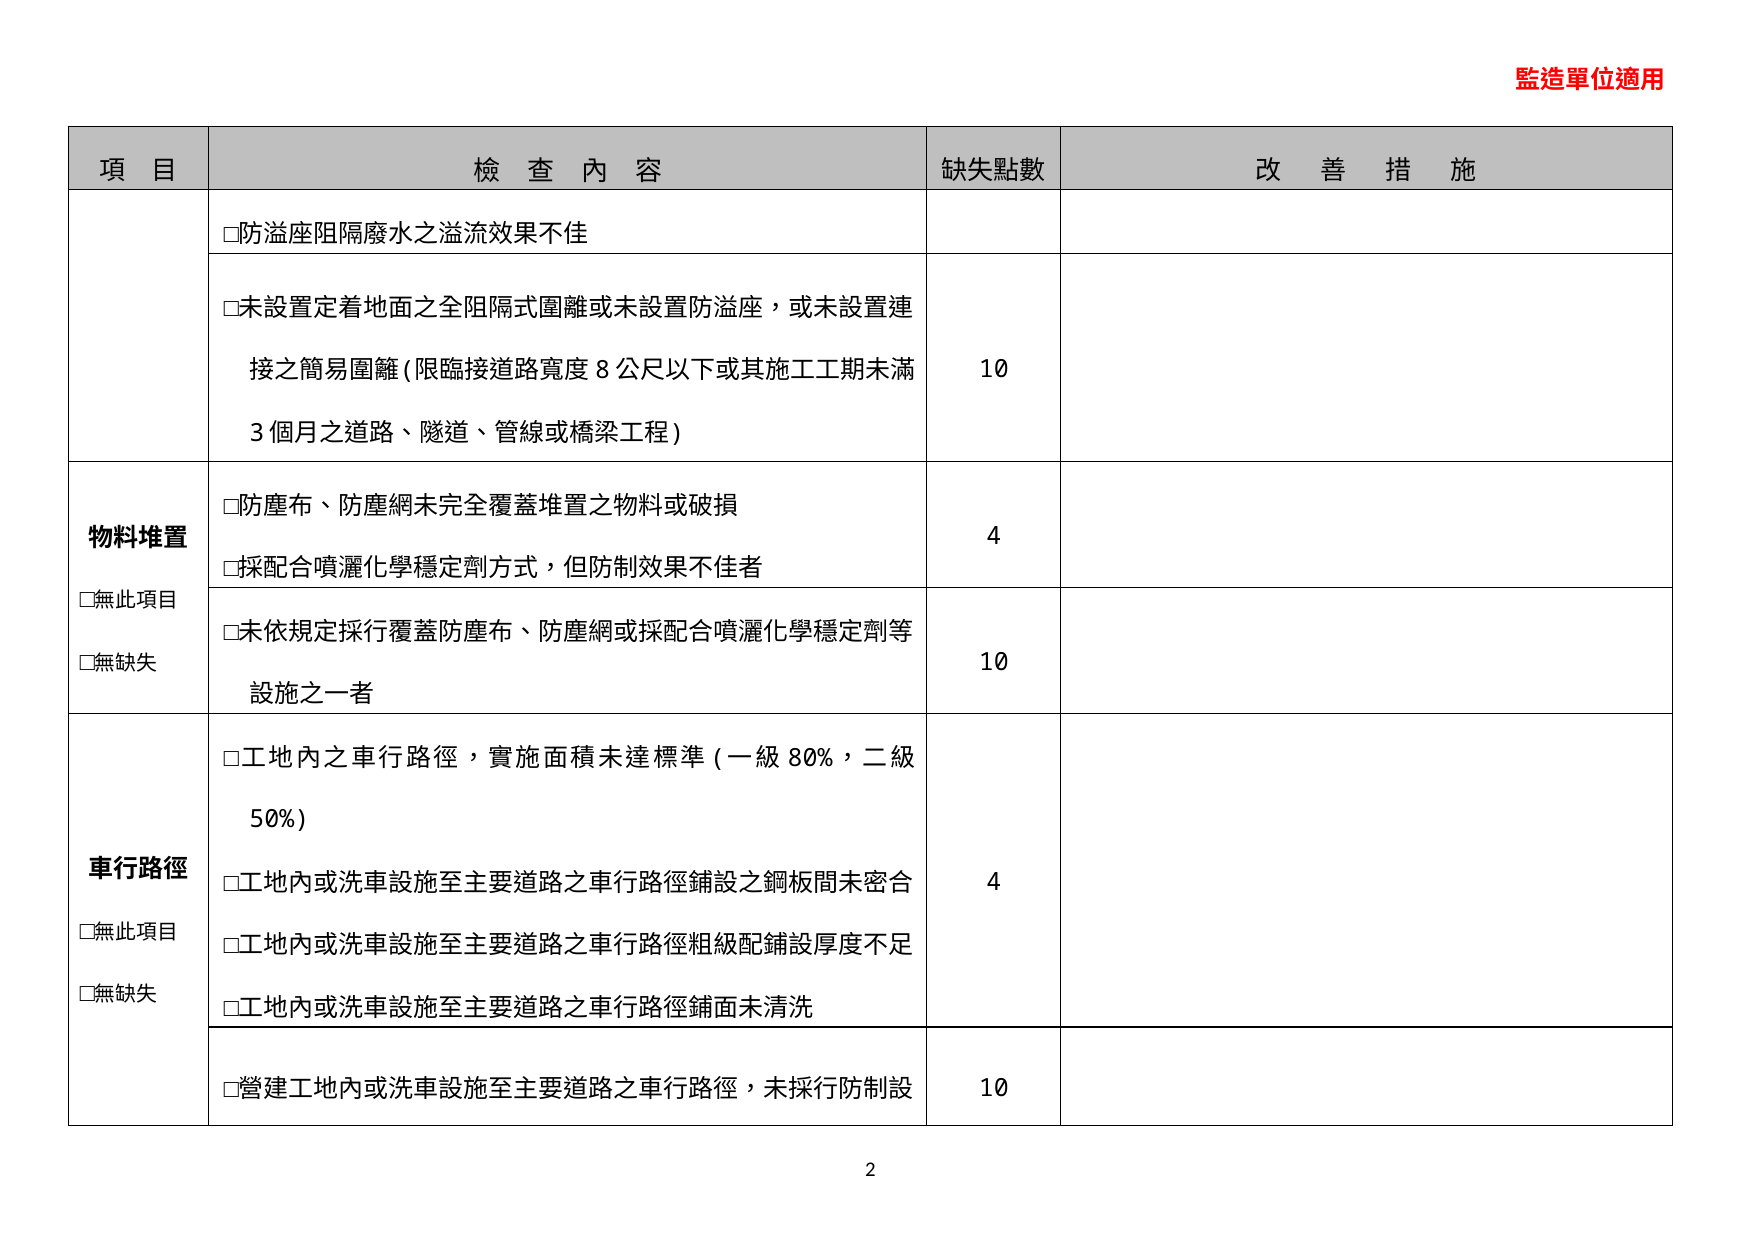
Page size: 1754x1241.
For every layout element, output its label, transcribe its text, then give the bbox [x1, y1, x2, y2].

table_cell 10 [927, 254, 1060, 461]
table_cell 物料堆置 □無此項目 □無缺失 [69, 462, 208, 713]
table_cell [1061, 1028, 1672, 1124]
table_cell □防塵布、防塵網未完全覆蓋堆置之物料或破損 □採配合噴灑化學穩定劑方式，但防制效果不佳者 [209, 462, 926, 587]
table_cell □未設置定着地面之全阻隔式圍離或未設置防溢座，或未設置連接之簡易圍籬(限臨接道路寬度8公尺以下或其施工工期未滿3個月之道路、隧道、管線或橋梁工程) [209, 254, 926, 461]
table_header 缺失點數 [927, 127, 1060, 189]
table_cell 10 [927, 1028, 1060, 1124]
table_cell [1061, 462, 1672, 587]
table_cell 4 [927, 462, 1060, 587]
table_header 項 目 [69, 127, 208, 189]
table_cell 10 [927, 588, 1060, 713]
table_header 改 善 措 施 [1061, 127, 1672, 189]
table_cell □營建工地內或洗車設施至主要道路之車行路徑，未採行防制設 [209, 1028, 926, 1124]
table_cell 4 [927, 714, 1060, 1026]
table_cell 車行路徑 □無此項目 □無缺失 [69, 714, 208, 1124]
table_cell [927, 190, 1060, 253]
table_cell [1061, 714, 1672, 1026]
table_cell [1061, 588, 1672, 713]
table_cell □防溢座阻隔廢水之溢流效果不佳 [209, 190, 926, 253]
table_cell [69, 190, 208, 461]
table_cell [1061, 254, 1672, 461]
table_cell □未依規定採行覆蓋防塵布、防塵網或採配合噴灑化學穩定劑等設施之一者 [209, 588, 926, 713]
table_header 檢 查 內 容 [209, 127, 926, 189]
table_cell □工地內之車行路徑，實施面積未達標準(一級80%，二級50%) □工地內或洗車設施至主要道路之車行路徑鋪設之鋼板間未密合 □工地內或洗車設施至主要道路之車行路徑粗級配鋪設厚度不足 □工地內或洗車設施至主要道路之車行路徑鋪面未清洗 [209, 714, 926, 1026]
table_cell [1061, 190, 1672, 253]
